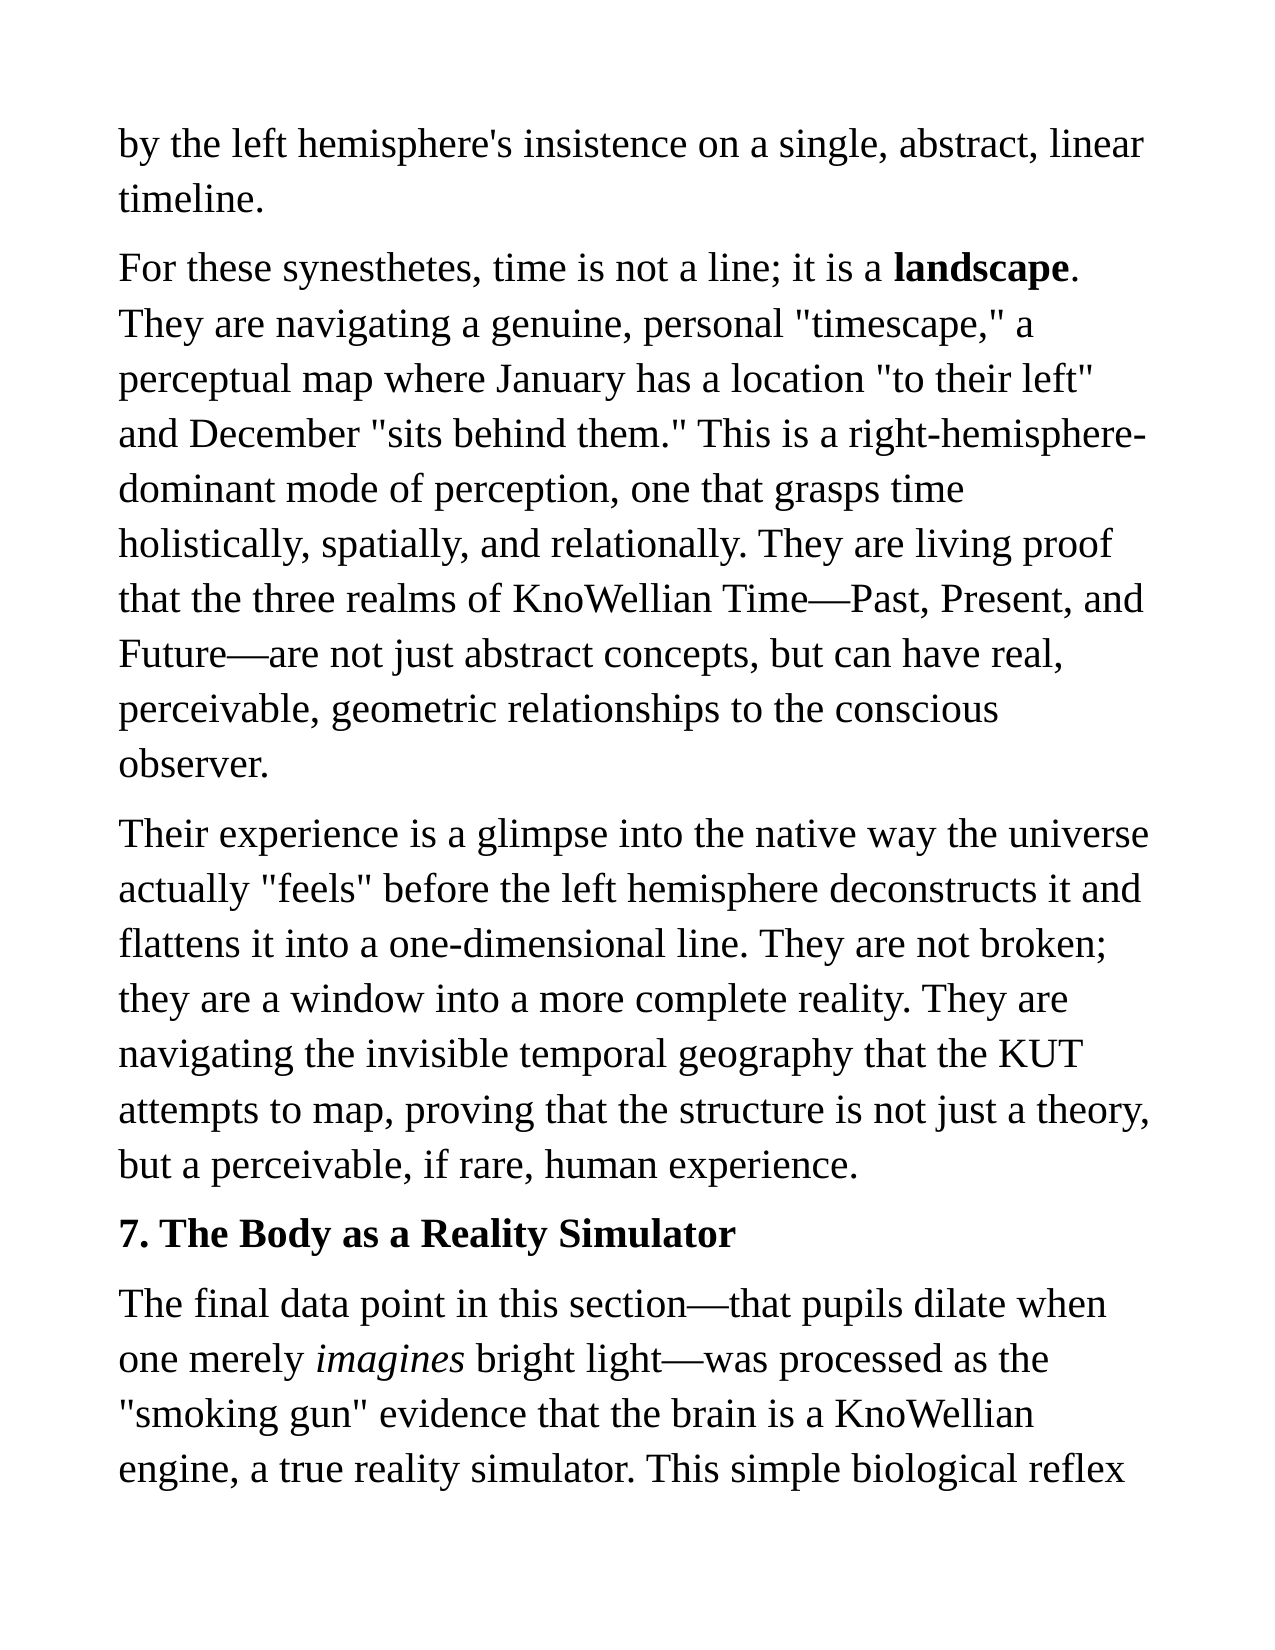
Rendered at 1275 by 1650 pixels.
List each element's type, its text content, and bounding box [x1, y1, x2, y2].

text For these synesthetes, time is not a line; it is a landscape. They are navigating a genuine, personal "timescape," a perceptual map where January has a location "to their left" and December "sits behind them." This is a right-hemisphere-dominant mode of perception, one that grasps time holistically, spatially, and relationally. They are living proof that the three realms of KnoWellian Time—Past, Present, and Future—are not just abstract concepts, but can have real, perceivable, geometric relationships to the conscious observer. [118, 243, 1157, 787]
text by the left hemisphere's insistence on a single, abstract, linear timeline. [118, 118, 1157, 221]
text Their experience is a glimpse into the native way the universe actually "feels" before the left hemisphere deconstructs it and flattens it into a one-dimensional line. They are not broken; they are a window into a more complete reality. They are navigating the invisible temporal geography that the KUT attempts to map, proving that the structure is not just a theory, but a perceivable, if rare, human experience. [118, 808, 1157, 1187]
text 7. The Body as a Reality Simulator [118, 1209, 1157, 1257]
text The final data point in this section—that pupils dilate when one merely imagines bright light—was processed as the "smoking gun" evidence that the brain is a KnoWellian engine, a true reality simulator. This simple biological reflex [118, 1278, 1157, 1492]
